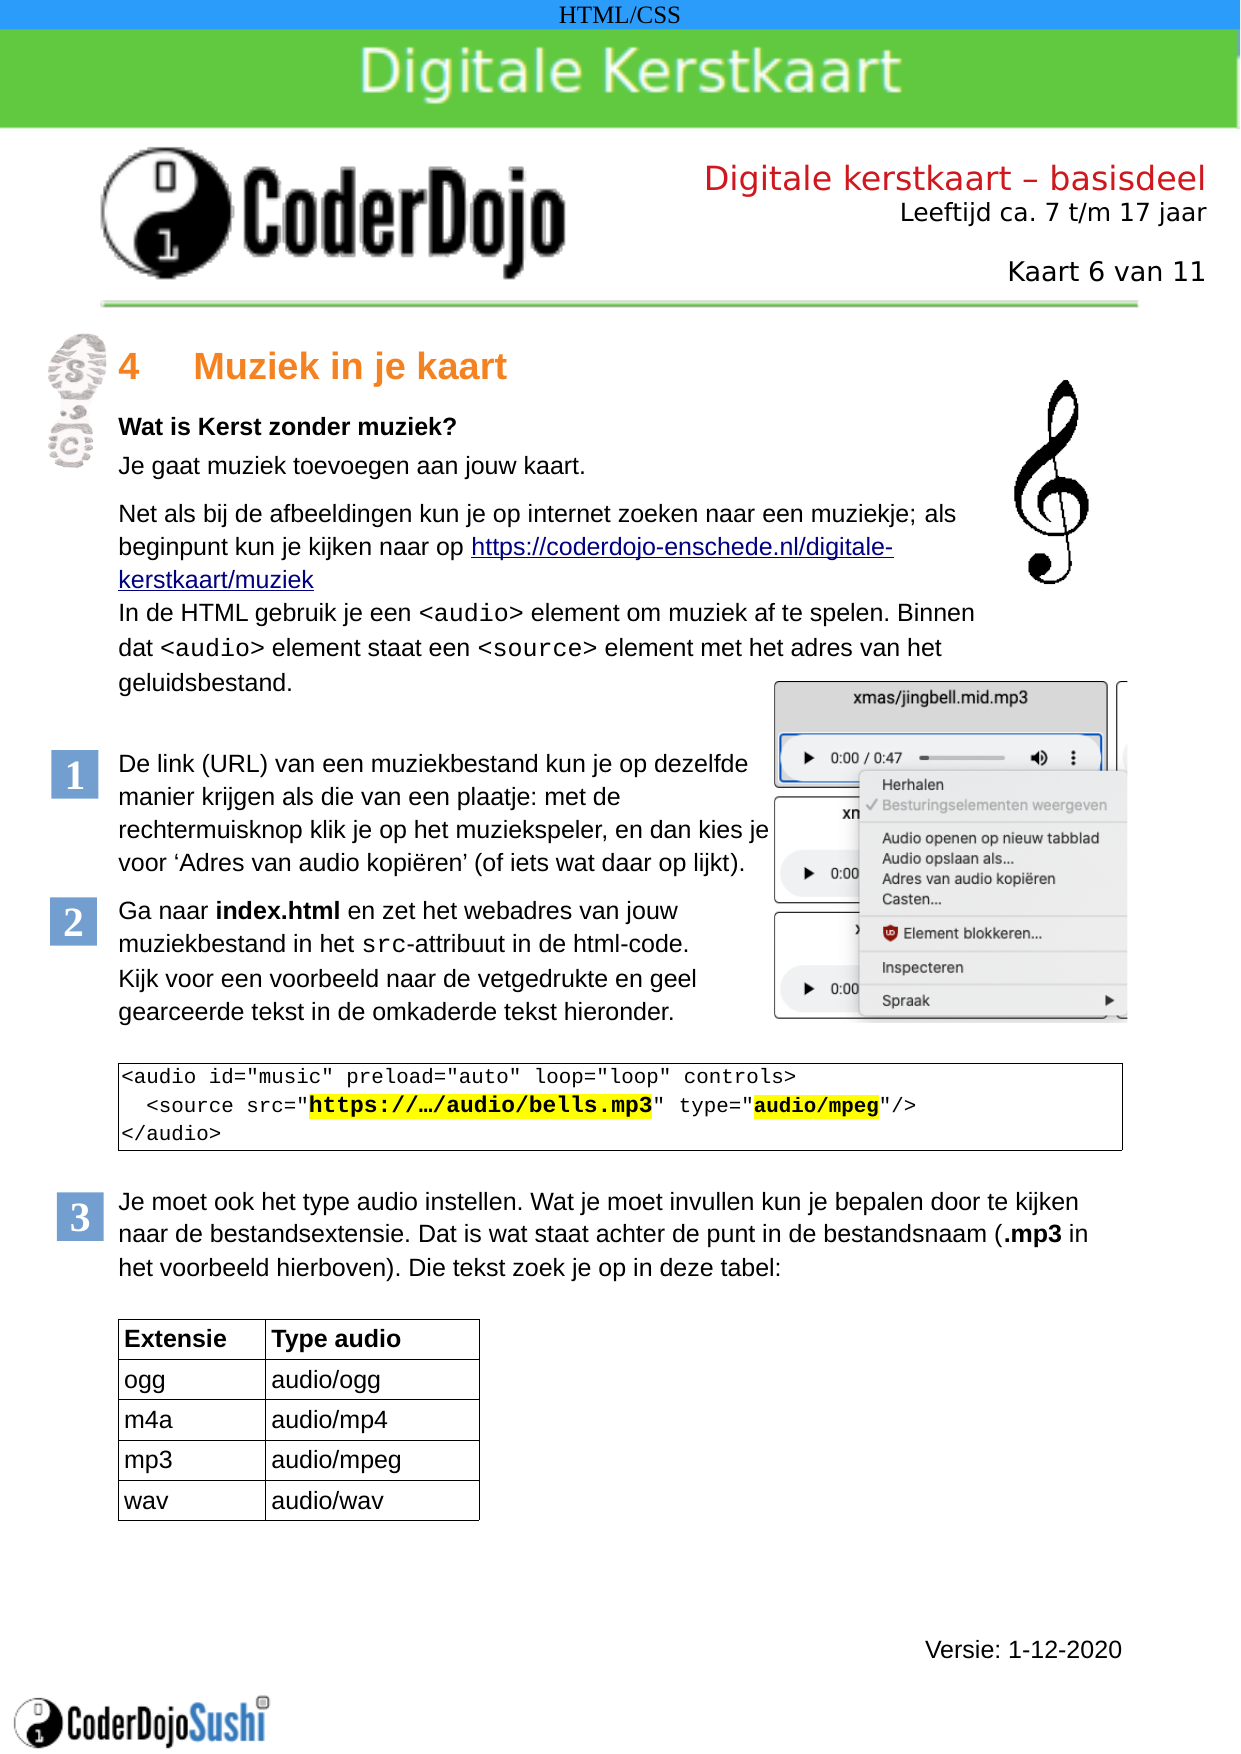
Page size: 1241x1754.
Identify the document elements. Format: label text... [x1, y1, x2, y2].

picture [982, 349, 1107, 627]
table_header Extensie [119, 1320, 265, 1359]
picture [0, 1684, 279, 1754]
table_cell ogg [119, 1360, 265, 1399]
picture [774, 681, 1128, 1023]
text Net als bij de afbeeldingen kun je op internet zoeken naar een muziekje; als beginpunt kun je kijken naar op https://coderdojo-enschede.nl/digitale-kerstkaart/muziek [118, 499, 982, 594]
text <source src="https://…/audio/bells.mp3" type="audio/mpeg"/> [119, 1090, 1122, 1119]
text <audio id="music" preload="auto" loop="loop" controls> [119, 1064, 1122, 1090]
text </audio> [119, 1120, 1122, 1150]
text Je gaat muziek toevoegen aan jouw kaart. [118, 451, 982, 480]
table_cell m4a [119, 1400, 265, 1439]
picture [0, 30, 1241, 468]
text De link (URL) van een muziekbestand kun je op dezelfde manier krijgen als die van een plaatje: met de rechtermuisknop klik je op het muziekspeler, en dan kies je voor ‘Adres van audio kopiëren’ (of iets wat daar op lijkt). [118, 749, 774, 877]
table_cell audio/wav [266, 1481, 479, 1520]
table_cell mp3 [119, 1441, 265, 1480]
table_cell audio/mpeg [266, 1441, 479, 1480]
text Wat is Kerst zonder muziek? [118, 412, 982, 441]
subtitle 4 Muziek in je kaart [118, 338, 1122, 387]
table_cell audio/ogg [266, 1360, 479, 1399]
text Je moet ook het type audio instellen. Wat je moet invullen kun je bepalen door te kijken naar de bestandsextensie. Dat is wat staat achter de punt in de bestandsnaam (.mp3 in het voorbeeld hierboven). Die tekst zoek je op in deze tabel: [118, 1186, 1122, 1281]
text In de HTML gebruik je een <audio> element om muziek af te spelen. Binnen dat <audio> element staat een <source> element met het adres van het geluidsbestand. [118, 598, 1122, 697]
table_cell wav [119, 1481, 265, 1520]
text Ga naar index.html en zet het webadres van jouw muziekbestand in het src-attribuut in de html-code. [118, 896, 774, 959]
table_header Type audio [266, 1320, 479, 1359]
text Kijk voor een voorbeeld naar de vetgedrukte en geel gearceerde tekst in de omkaderde tekst hieronder. [118, 964, 1122, 1026]
table_cell audio/mp4 [266, 1400, 479, 1439]
